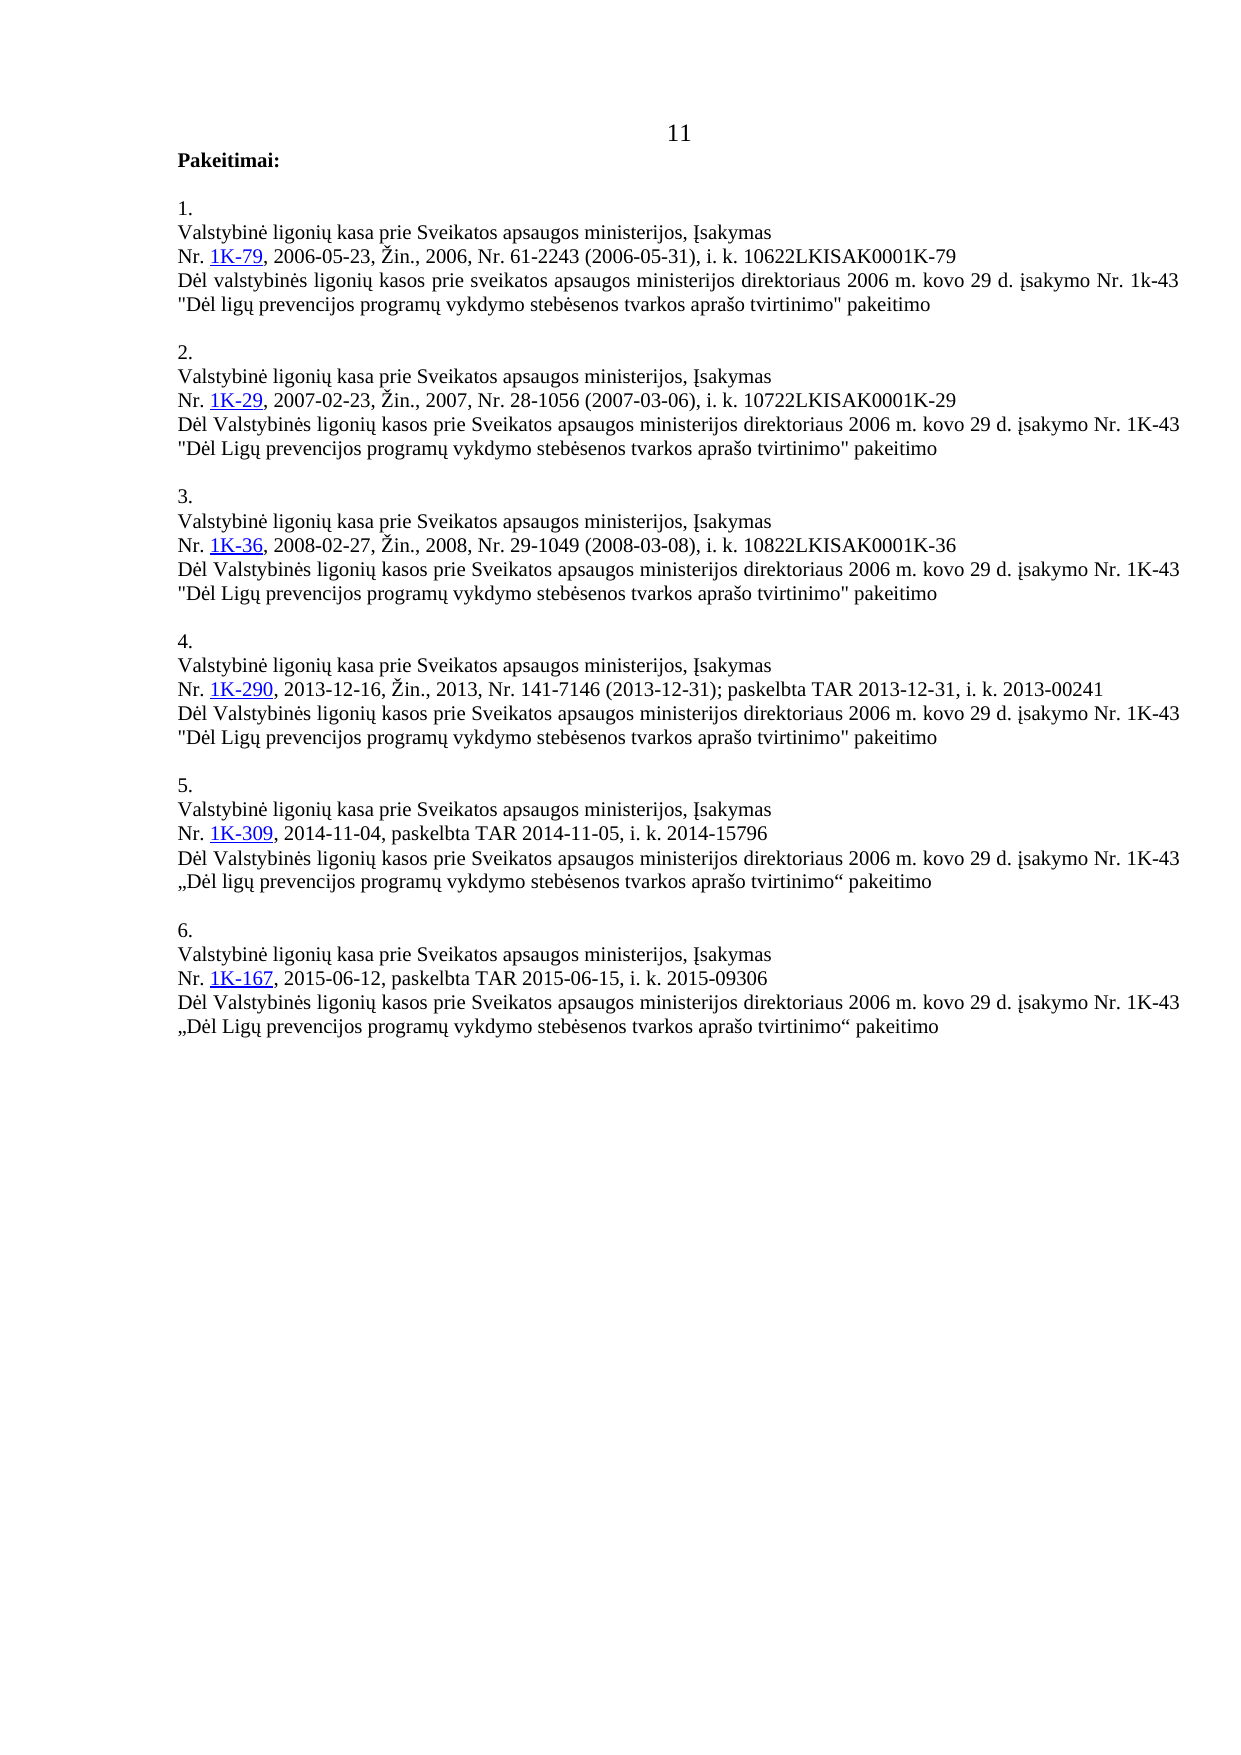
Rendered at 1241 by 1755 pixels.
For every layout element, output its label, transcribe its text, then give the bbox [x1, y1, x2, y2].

text Nr. 1K-309, 2014-11-04, paskelbta TAR 2014-11-05, i. k. 2014-15796 [177, 821, 1181, 845]
text 1. [177, 196, 1181, 220]
text Valstybinė ligonių kasa prie Sveikatos apsaugos ministerijos, Įsakymas [177, 942, 1181, 966]
text Valstybinė ligonių kasa prie Sveikatos apsaugos ministerijos, Įsakymas [177, 508, 1181, 533]
text Dėl Valstybinės ligonių kasos prie Sveikatos apsaugos ministerijos direktoriaus 2006 m. kovo 29 d. įsakymo Nr. 1K-43 "Dėl Ligų prevencijos programų vykdymo stebėsenos tvarkos aprašo tvirtinimo" pakeitimo [177, 701, 1181, 749]
text 3. [177, 484, 1181, 508]
text Dėl Valstybinės ligonių kasos prie Sveikatos apsaugos ministerijos direktoriaus 2006 m. kovo 29 d. įsakymo Nr. 1K-43 „Dėl Ligų prevencijos programų vykdymo stebėsenos tvarkos aprašo tvirtinimo“ pakeitimo [177, 990, 1181, 1038]
text 6. [177, 918, 1181, 942]
text Nr. 1K-290, 2013-12-16, Žin., 2013, Nr. 141-7146 (2013-12-31); paskelbta TAR 2013-12-31, i. k. 2013-00241 [177, 677, 1181, 701]
text Nr. 1K-29, 2007-02-23, Žin., 2007, Nr. 28-1056 (2007-03-06), i. k. 10722LKISAK0001K-29 [177, 388, 1181, 412]
text Valstybinė ligonių kasa prie Sveikatos apsaugos ministerijos, Įsakymas [177, 797, 1181, 821]
text Pakeitimai: [177, 148, 1181, 172]
text Nr. 1K-79, 2006-05-23, Žin., 2006, Nr. 61-2243 (2006-05-31), i. k. 10622LKISAK0001K-79 [177, 244, 1181, 268]
text Nr. 1K-167, 2015-06-12, paskelbta TAR 2015-06-15, i. k. 2015-09306 [177, 966, 1181, 990]
text Dėl Valstybinės ligonių kasos prie Sveikatos apsaugos ministerijos direktoriaus 2006 m. kovo 29 d. įsakymo Nr. 1K-43 "Dėl Ligų prevencijos programų vykdymo stebėsenos tvarkos aprašo tvirtinimo" pakeitimo [177, 557, 1181, 605]
text Dėl Valstybinės ligonių kasos prie Sveikatos apsaugos ministerijos direktoriaus 2006 m. kovo 29 d. įsakymo Nr. 1K-43 "Dėl Ligų prevencijos programų vykdymo stebėsenos tvarkos aprašo tvirtinimo" pakeitimo [177, 412, 1181, 460]
text Dėl Valstybinės ligonių kasos prie Sveikatos apsaugos ministerijos direktoriaus 2006 m. kovo 29 d. įsakymo Nr. 1K-43 „Dėl ligų prevencijos programų vykdymo stebėsenos tvarkos aprašo tvirtinimo“ pakeitimo [177, 845, 1181, 893]
text Dėl valstybinės ligonių kasos prie sveikatos apsaugos ministerijos direktoriaus 2006 m. kovo 29 d. įsakymo Nr. 1k-43 "Dėl ligų prevencijos programų vykdymo stebėsenos tvarkos aprašo tvirtinimo" pakeitimo [177, 268, 1181, 316]
text 4. [177, 629, 1181, 653]
text Valstybinė ligonių kasa prie Sveikatos apsaugos ministerijos, Įsakymas [177, 220, 1181, 244]
text Valstybinė ligonių kasa prie Sveikatos apsaugos ministerijos, Įsakymas [177, 364, 1181, 388]
text 2. [177, 340, 1181, 364]
text 5. [177, 773, 1181, 797]
text Valstybinė ligonių kasa prie Sveikatos apsaugos ministerijos, Įsakymas [177, 653, 1181, 677]
text Nr. 1K-36, 2008-02-27, Žin., 2008, Nr. 29-1049 (2008-03-08), i. k. 10822LKISAK0001K-36 [177, 533, 1181, 557]
